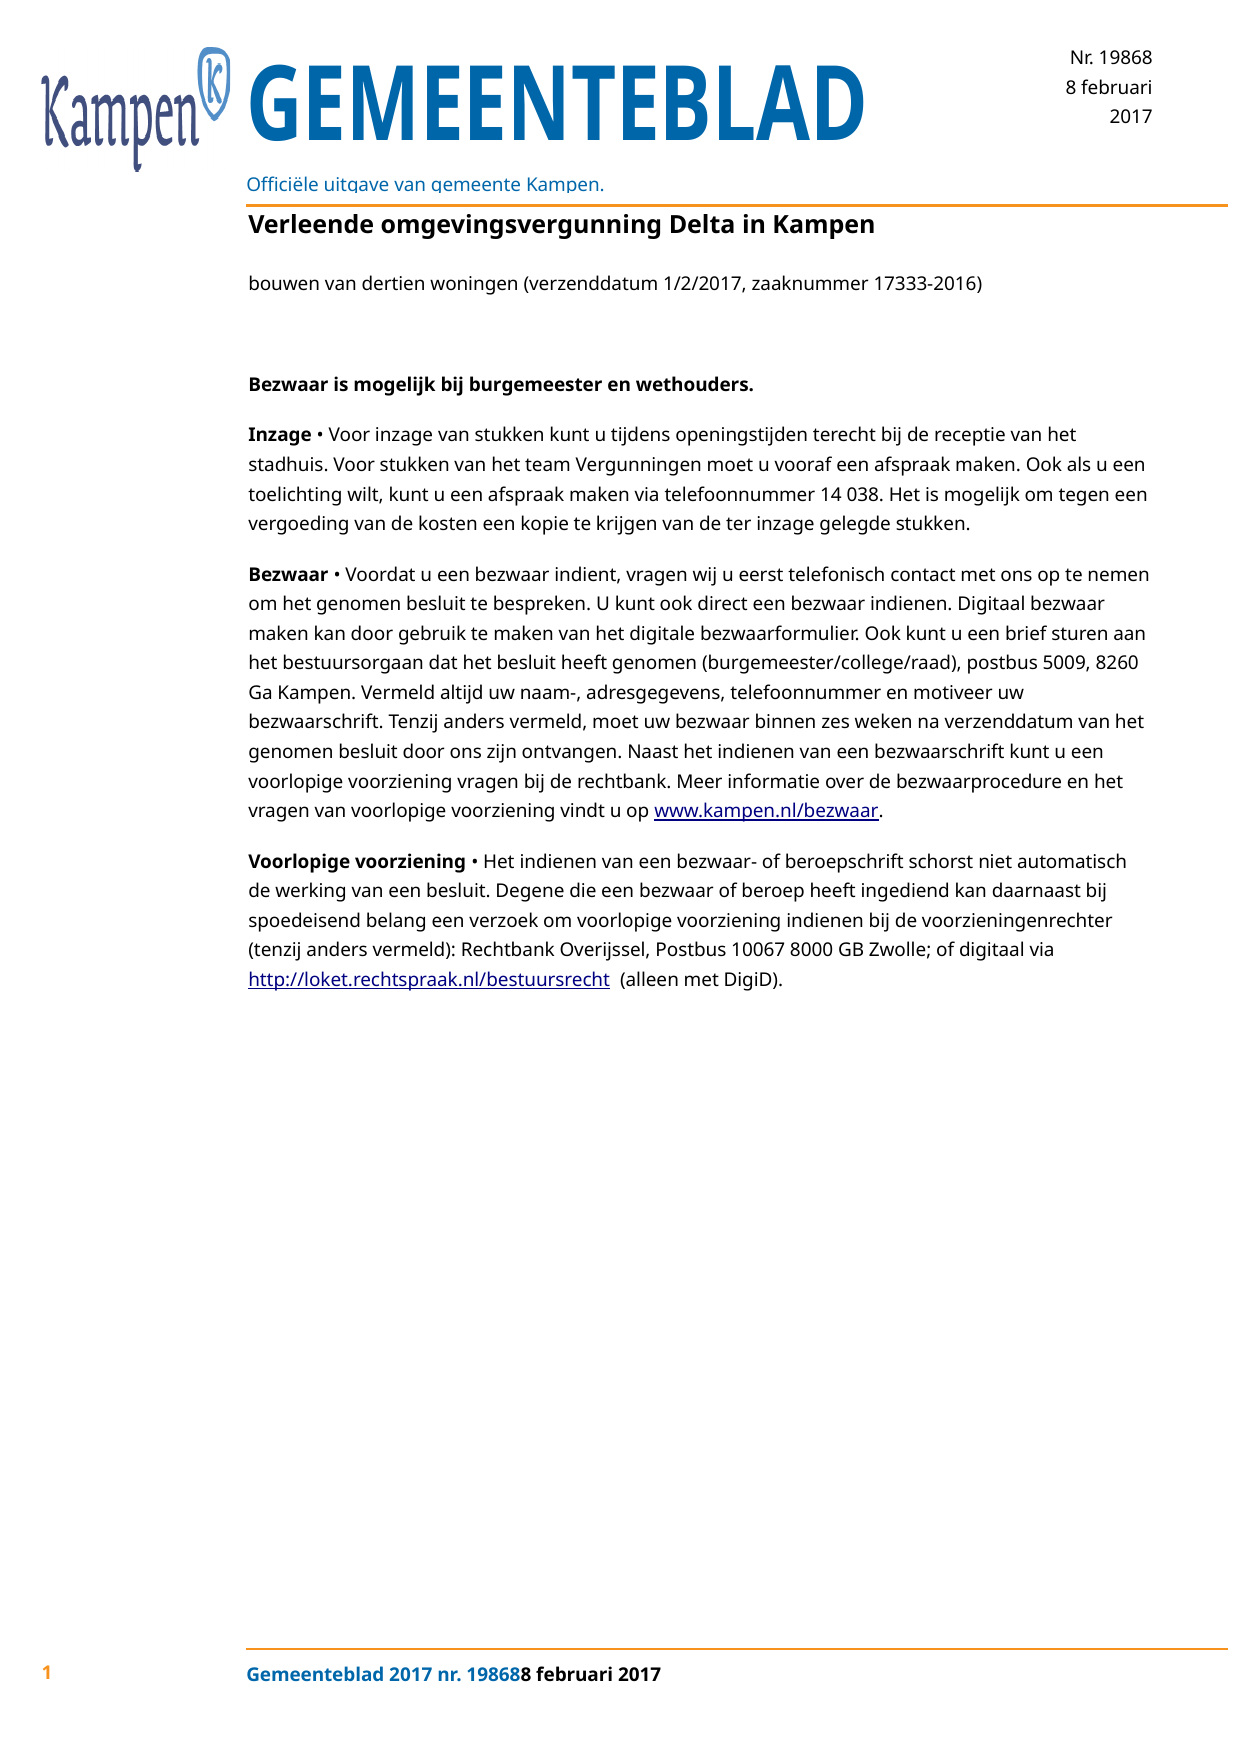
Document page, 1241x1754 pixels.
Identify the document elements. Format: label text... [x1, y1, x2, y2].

picture [41, 47, 231, 172]
text Inzage • Voor inzage van stukken kunt u tijdens openingstijden terecht bij de receptie van het stadhuis. Voor stukken van het team Vergunningen moet u vooraf een afspraak maken. Ook als u een toelichting wilt, kunt u een afspraak maken via telefoonnummer 14 038. Het is mogelijk om tegen een vergoeding van de kosten een kopie te krijgen van de ter inzage gelegde stukken. [248, 422, 1152, 536]
text Verleende omgevingsvergunning Delta in Kampen [248, 207, 1152, 241]
text Voorlopige voorziening • Het indienen van een bezwaar- of beroepschrift schorst niet automatisch de werking van een besluit. Degene die een bezwaar of beroep heeft ingediend kan daarnaast bij spoedeisend belang een verzoek om voorlopige voorziening indienen bij de voorzieningenrechter (tenzij anders vermeld): Rechtbank Overijssel, Postbus 10067 8000 GB Zwolle; of digitaal via http://loket.rechtspraak.nl/bestuursrecht (alleen met DigiD). [248, 848, 1152, 992]
text Bezwaar • Voordat u een bezwaar indient, vragen wij u eerst telefonisch contact met ons op te nemen om het genomen besluit te bespreken. U kunt ook direct een bezwaar indienen. Digitaal bezwaar maken kan door gebruik te maken van het digitale bezwaarformulier. Ook kunt u een brief sturen aan het bestuursorgaan dat het besluit heeft genomen (burgemeester/college/raad), postbus 5009, 8260 Ga Kampen. Vermeld altijd uw naam-, adresgegevens, telefoonnummer en motiveer uw bezwaarschrift. Tenzij anders vermeld, moet uw bezwaar binnen zes weken na verzenddatum van het genomen besluit door ons zijn ontvangen. Naast het indienen van een bezwaarschrift kunt u een voorlopige voorziening vragen bij de rechtbank. Meer informatie over de bezwaarprocedure en het vragen van voorlopige voorziening vindt u op www.kampen.nl/bezwaar. [248, 561, 1152, 823]
text Bezwaar is mogelijk bij burgemeester en wethouders. [248, 371, 1152, 397]
text bouwen van dertien woningen (verzenddatum 1/2/2017, zaaknummer 17333-2016) [248, 270, 1152, 296]
